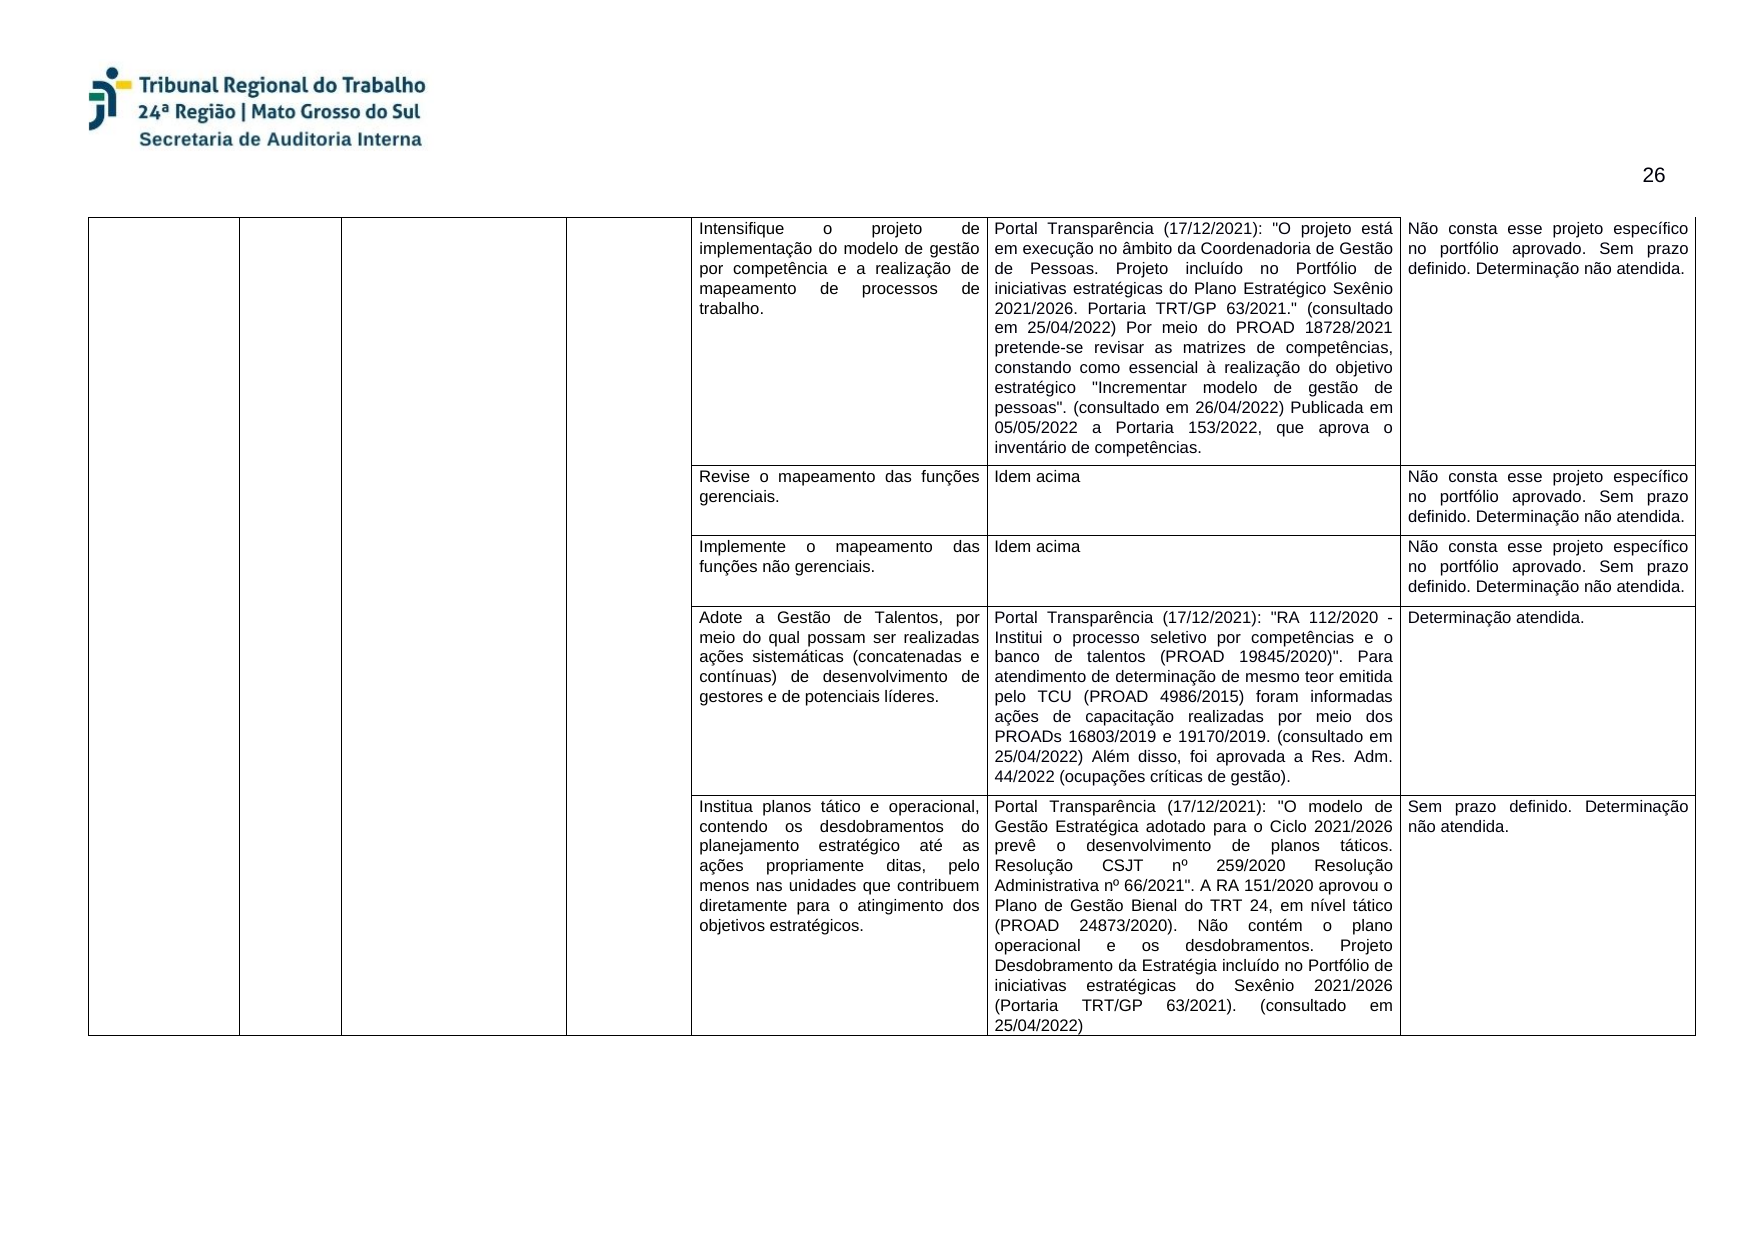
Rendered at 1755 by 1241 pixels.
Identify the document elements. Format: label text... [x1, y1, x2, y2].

table_cell Determinação atendida. [1401, 607, 1695, 795]
table_cell [240, 218, 341, 1034]
table_cell Intensifique o projeto de implementação do modelo de gestão por competência e a realização de mapeamento de processos de trabalho. [692, 218, 987, 465]
table_cell Implemente o mapeamento das funções não gerenciais. [692, 536, 987, 606]
table_cell Portal Transparência (17/12/2021): "O projeto está em execução no âmbito da Coordenadoria de Gestão de Pessoas. Projeto incluído no Portfólio de iniciativas estratégicas do Plano Estratégico Sexênio 2021/2026. Portaria TRT/GP 63/2021." (consultado em 25/04/2022) Por meio do PROAD 18728/2021 pretende-se revisar as matrizes de competências, constando como essencial à realização do objetivo estratégico "Incrementar modelo de gestão de pessoas". (consultado em 26/04/2022) Publicada em 05/05/2022 a Portaria 153/2022, que aprova o inventário de competências. [988, 218, 1400, 465]
table_cell Adote a Gestão de Talentos, por meio do qual possam ser realizadas ações sistemáticas (concatenadas e contínuas) de desenvolvimento de gestores e de potenciais líderes. [692, 607, 987, 795]
table_cell [342, 218, 566, 1034]
table_cell Portal Transparência (17/12/2021): "RA 112/2020 - Institui o processo seletivo por competências e o banco de talentos (PROAD 19845/2020)". Para atendimento de determinação de mesmo teor emitida pelo TCU (PROAD 4986/2015) foram informadas ações de capacitação realizadas por meio dos PROADs 16803/2019 e 19170/2019. (consultado em 25/04/2022) Além disso, foi aprovada a Res. Adm. 44/2022 (ocupações críticas de gestão). [988, 607, 1400, 795]
table_cell Revise o mapeamento das funções gerenciais. [692, 466, 987, 535]
table_cell [567, 218, 691, 1034]
table_cell Portal Transparência (17/12/2021): "O modelo de Gestão Estratégica adotado para o Ciclo 2021/2026 prevê o desenvolvimento de planos táticos. Resolução CSJT nº 259/2020 Resolução Administrativa nº 66/2021". A RA 151/2020 aprovou o Plano de Gestão Bienal do TRT 24, em nível tático (PROAD 24873/2020). Não contém o plano operacional e os desdobramentos. Projeto Desdobramento da Estratégia incluído no Portfólio de iniciativas estratégicas do Sexênio 2021/2026 (Portaria TRT/GP 63/2021). (consultado em 25/04/2022) [988, 796, 1400, 1034]
table_cell Idem acima [988, 466, 1400, 535]
table_cell Idem acima [988, 536, 1400, 606]
table_cell Não consta esse projeto específico no portfólio aprovado. Sem prazo definido. Determinação não atendida. [1401, 217, 1695, 465]
table_cell Institua planos tático e operacional, contendo os desdobramentos do planejamento estratégico até as ações propriamente ditas, pelo menos nas unidades que contribuem diretamente para o atingimento dos objetivos estratégicos. [692, 796, 987, 1034]
table_cell Sem prazo definido. Determinação não atendida. [1401, 796, 1695, 1034]
table_cell Não consta esse projeto específico no portfólio aprovado. Sem prazo definido. Determinação não atendida. [1401, 536, 1695, 606]
table_cell Não consta esse projeto específico no portfólio aprovado. Sem prazo definido. Determinação não atendida. [1401, 466, 1695, 535]
table_cell [89, 218, 239, 1034]
